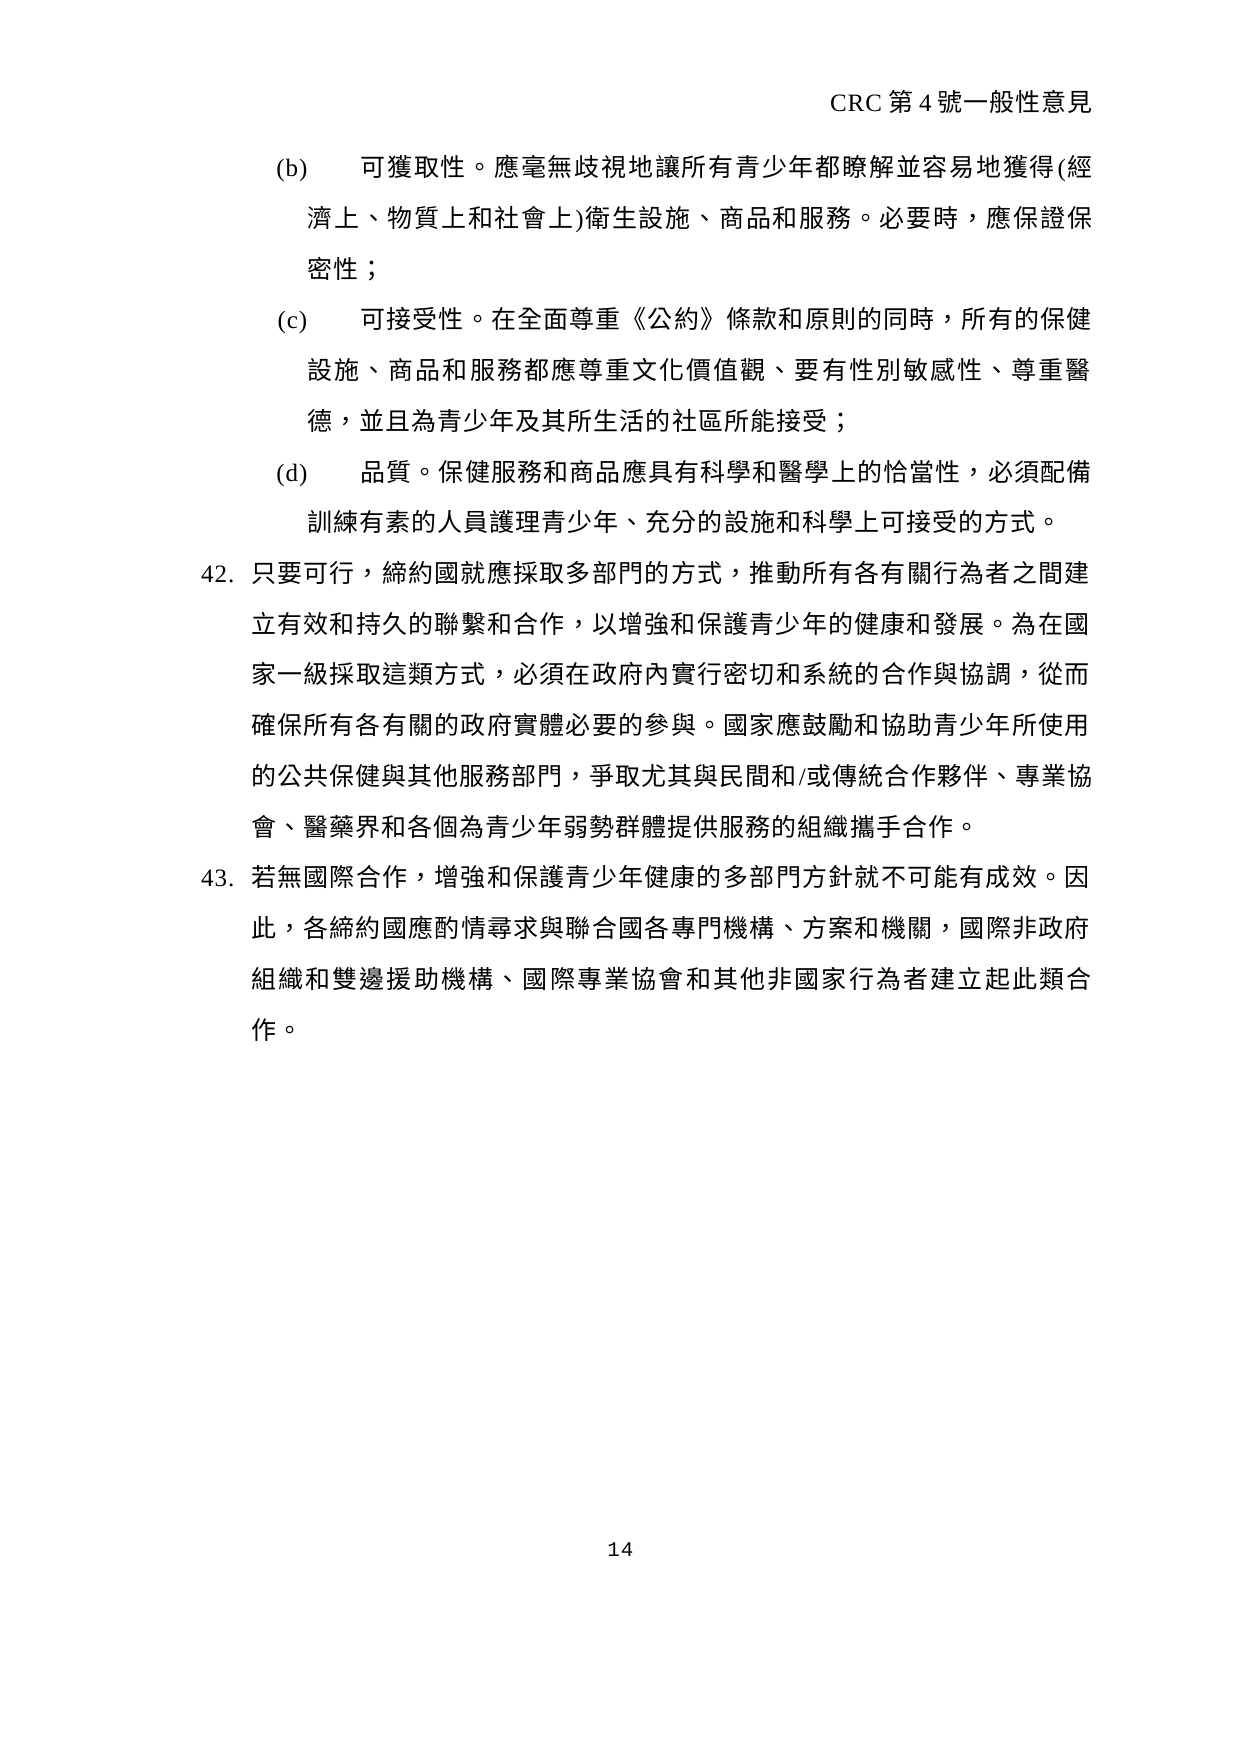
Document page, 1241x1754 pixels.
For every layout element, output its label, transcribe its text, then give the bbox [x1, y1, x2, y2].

list 若無國際合作，增強和保護青少年健康的多部門方針就不可能有成效。因此，各締約國應酌情尋求與聯合國各專門機構、方案和機關，國際非政府組織和雙邊援助機構、國際專業協會和其他非國家行為者建立起此類合作。 [201, 858, 1092, 1046]
list 可獲取性。應毫無歧視地讓所有青少年都瞭解並容易地獲得(經濟上、物質上和社會上)衛生設施、商品和服務。必要時，應保證保密性； [307, 148, 1092, 285]
list 可接受性。在全面尊重《公約》條款和原則的同時，所有的保健設施、商品和服務都應尊重文化價值觀、要有性別敏感性、尊重醫德，並且為青少年及其所生活的社區所能接受； [307, 300, 1092, 438]
list 品質。保健服務和商品應具有科學和醫學上的恰當性，必須配備訓練有素的人員護理青少年、充分的設施和科學上可接受的方式。 [307, 452, 1092, 539]
list 只要可行，締約國就應採取多部門的方式，推動所有各有關行為者之間建立有效和持久的聯繫和合作，以增強和保護青少年的健康和發展。為在國家一級採取這類方式，必須在政府內實行密切和系統的合作與協調，從而確保所有各有關的政府實體必要的參與。國家應鼓勵和協助青少年所使用的公共保健與其他服務部門，爭取尤其與民間和/或傳統合作夥伴、專業協會、醫藥界和各個為青少年弱勢群體提供服務的組織攜手合作。 [201, 553, 1092, 843]
